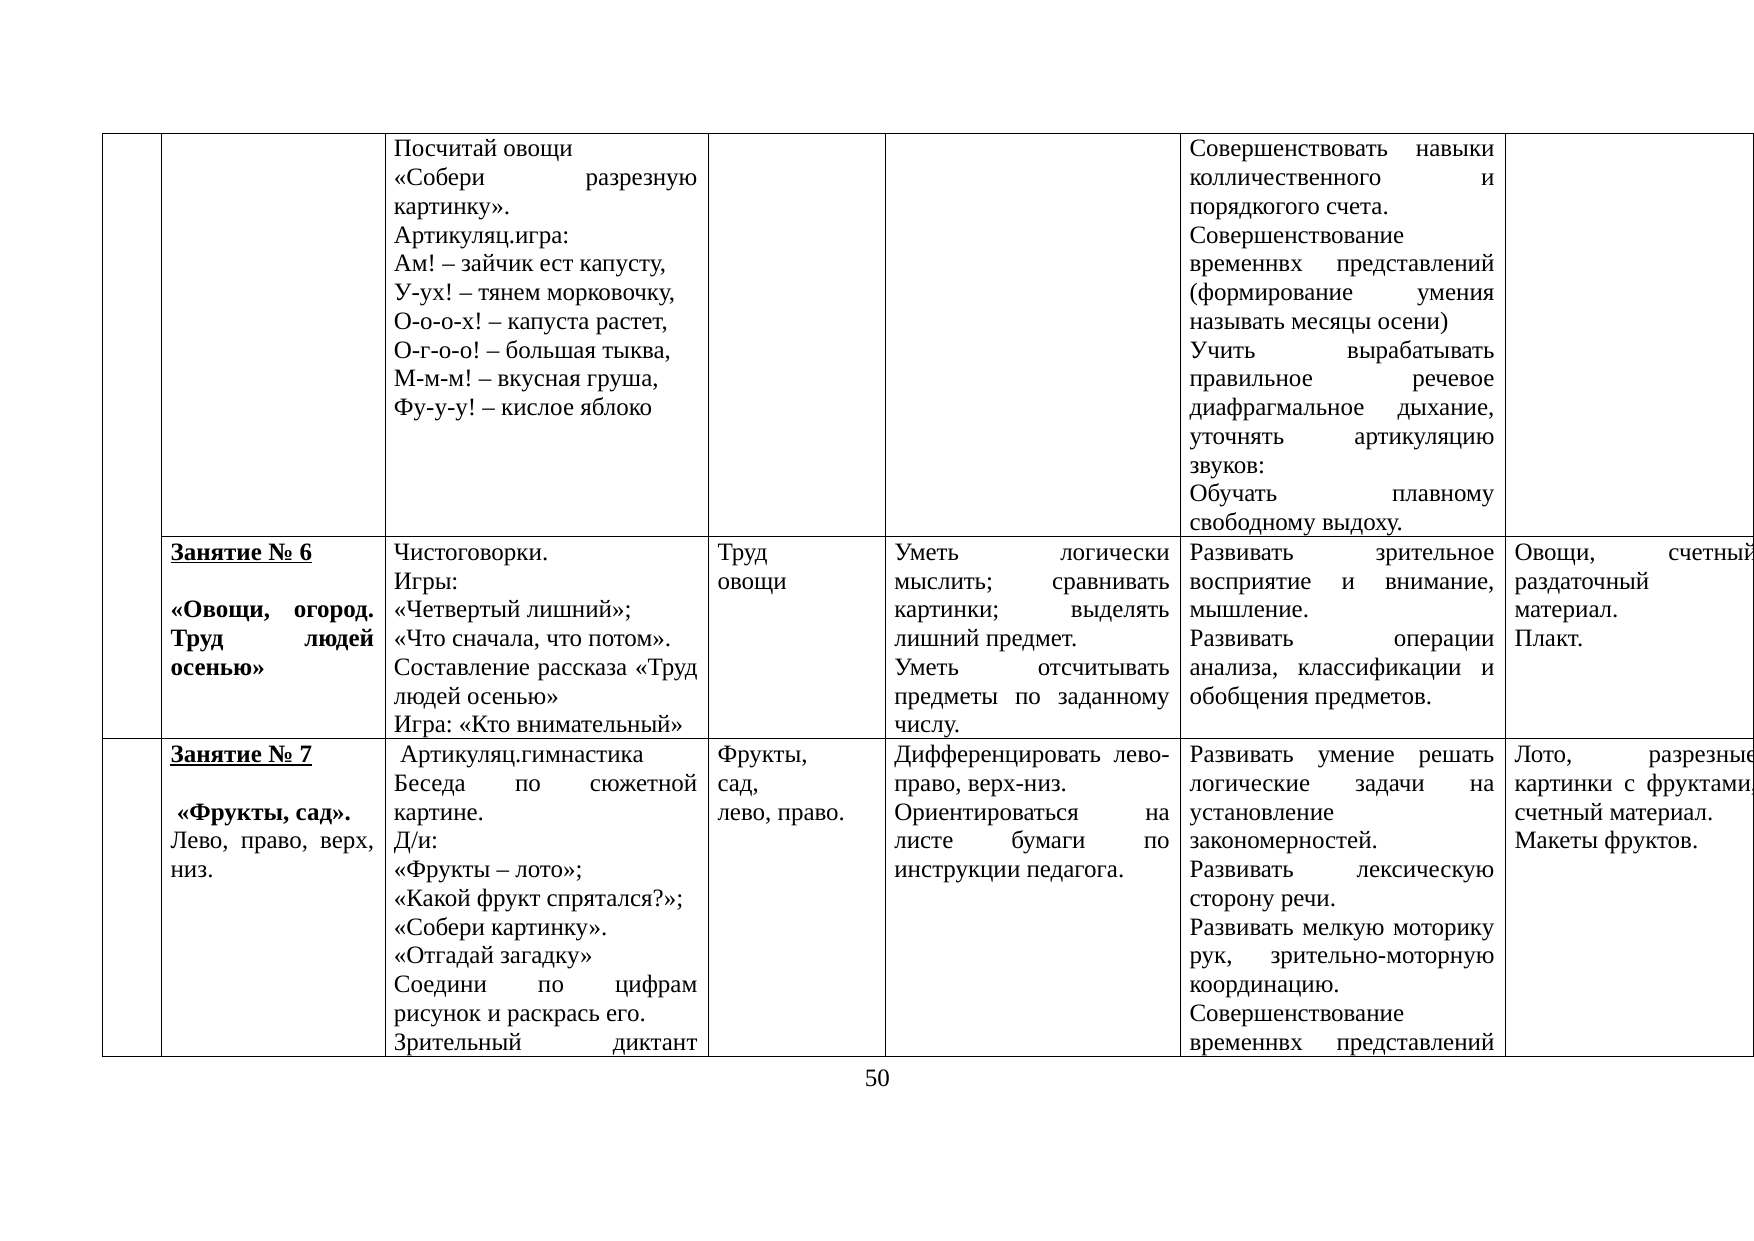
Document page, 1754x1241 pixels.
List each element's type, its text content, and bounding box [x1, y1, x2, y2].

table_cell [1506, 134, 1753, 536]
table_cell Совершенствовать навыки колличественного и порядкогого счета. Совершенствование временнвх представлений (формирование умения называть месяцы осени) Учить вырабатывать правильное речевое диафрагмальное дыхание, уточнять артикуляцию звуков: Обучать плавному свободному выдоху. [1181, 134, 1505, 536]
table_cell [886, 134, 1180, 536]
table_cell Посчитай овощи «Собери разрезную картинку». Артикуляц.игра: Ам! – зайчик ест капусту, У-ух! – тянем морковочку, О-о-о-х! – капуста растет, О-г-о-о! – большая тыква, М-м-м! – вкусная груша, Фу-у-у! – кислое яблоко [386, 134, 708, 536]
table_cell Овощи, счетный раздаточный материал. Плакт. [1506, 537, 1753, 738]
table_cell Уметь логически мыслить; сравнивать картинки; выделять лишний предмет. Уметь отсчитывать предметы по заданному числу. [886, 537, 1180, 738]
table_cell Фрукты, сад, лево, право. [709, 739, 885, 1056]
table_cell [709, 134, 885, 536]
table_cell Лото, разрезные картинки с фруктами, счетный материал. Макеты фруктов. [1506, 739, 1753, 1056]
table_cell Развивать умение решать логические задачи на установление закономерностей. Развивать лексическую сторону речи. Развивать мелкую моторику рук, зрительно-моторную координацию. Совершенствование временнвх представлений [1181, 739, 1505, 1056]
table_cell Чистоговорки. Игры: «Четвертый лишний»; «Что сначала, что потом». Составление рассказа «Труд людей осенью» Игра: «Кто внимательный» [386, 537, 708, 738]
table_cell Труд овощи [709, 537, 885, 738]
table_cell Развивать зрительное восприятие и внимание, мышление. Развивать операции анализа, классификации и обобщения предметов. [1181, 537, 1505, 738]
table_cell Занятие № 6 «Овощи, огород. Труд людей осенью» [162, 537, 385, 738]
table_cell Занятие № 7 «Фрукты, сад». Лево, право, верх, низ. [162, 739, 385, 1056]
table_cell Дифференцировать лево-право, верх-низ. Ориентироваться на листе бумаги по инструкции педагога. [886, 739, 1180, 1056]
table_cell Артикуляц.гимнастика Беседа по сюжетной картине. Д/и: «Фрукты – лото»; «Какой фрукт спрятался?»; «Собери картинку». «Отгадай загадку» Соедини по цифрам рисунок и раскрась его. Зрительный диктант [386, 739, 708, 1056]
table_cell [103, 134, 161, 738]
table_cell [103, 739, 161, 1056]
table_cell [162, 134, 385, 536]
